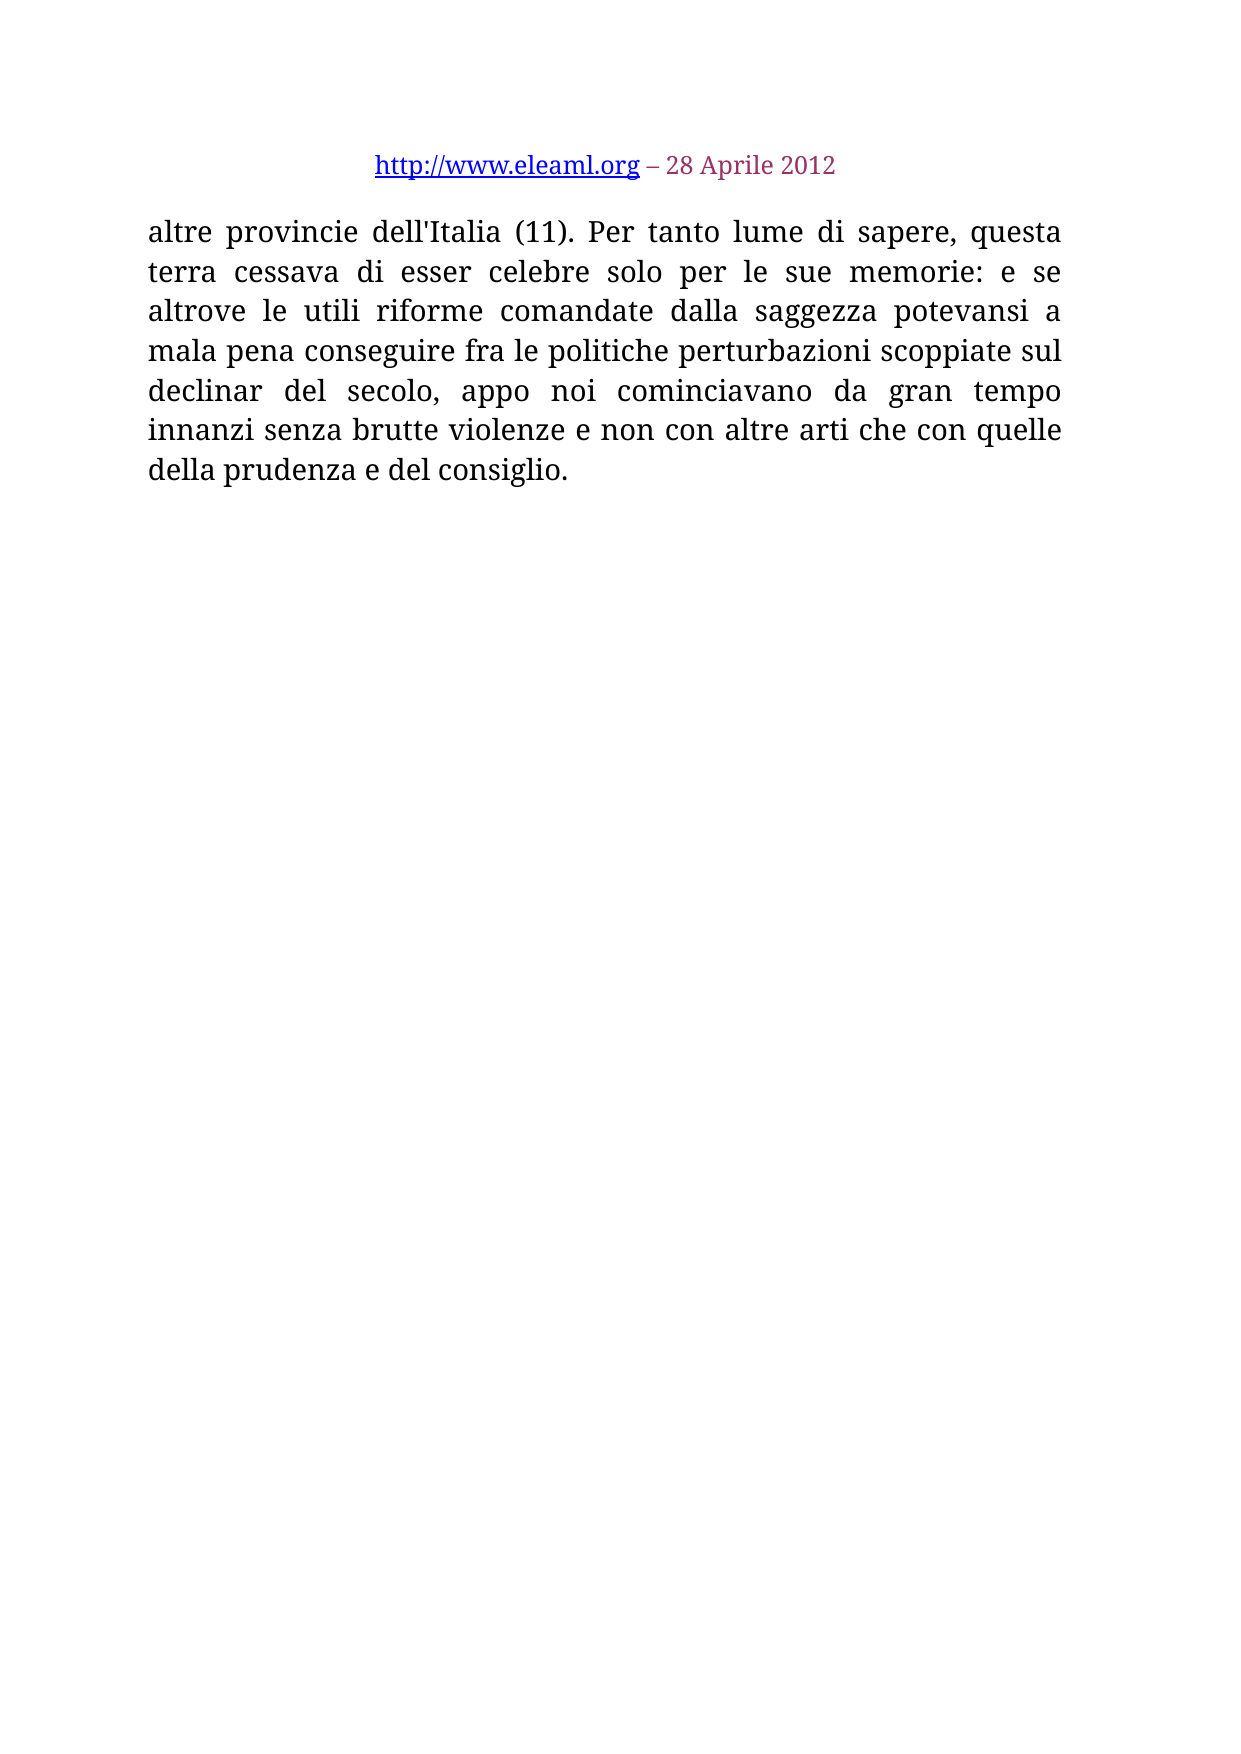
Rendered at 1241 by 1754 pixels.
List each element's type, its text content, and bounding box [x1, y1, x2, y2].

text altre provincie dell'Italia (11). Per tanto lume di sapere, questa terra cessava di esser celebre solo per le sue memorie: e se altrove le utili riforme comandate dalla saggezza potevansi a mala pena conseguire fra le politiche perturbazioni scoppiate sul declinar del secolo, appo noi cominciavano da gran tempo innanzi senza brutte violenze e non con altre arti che con quelle della prudenza e del consiglio. [148, 211, 1063, 489]
